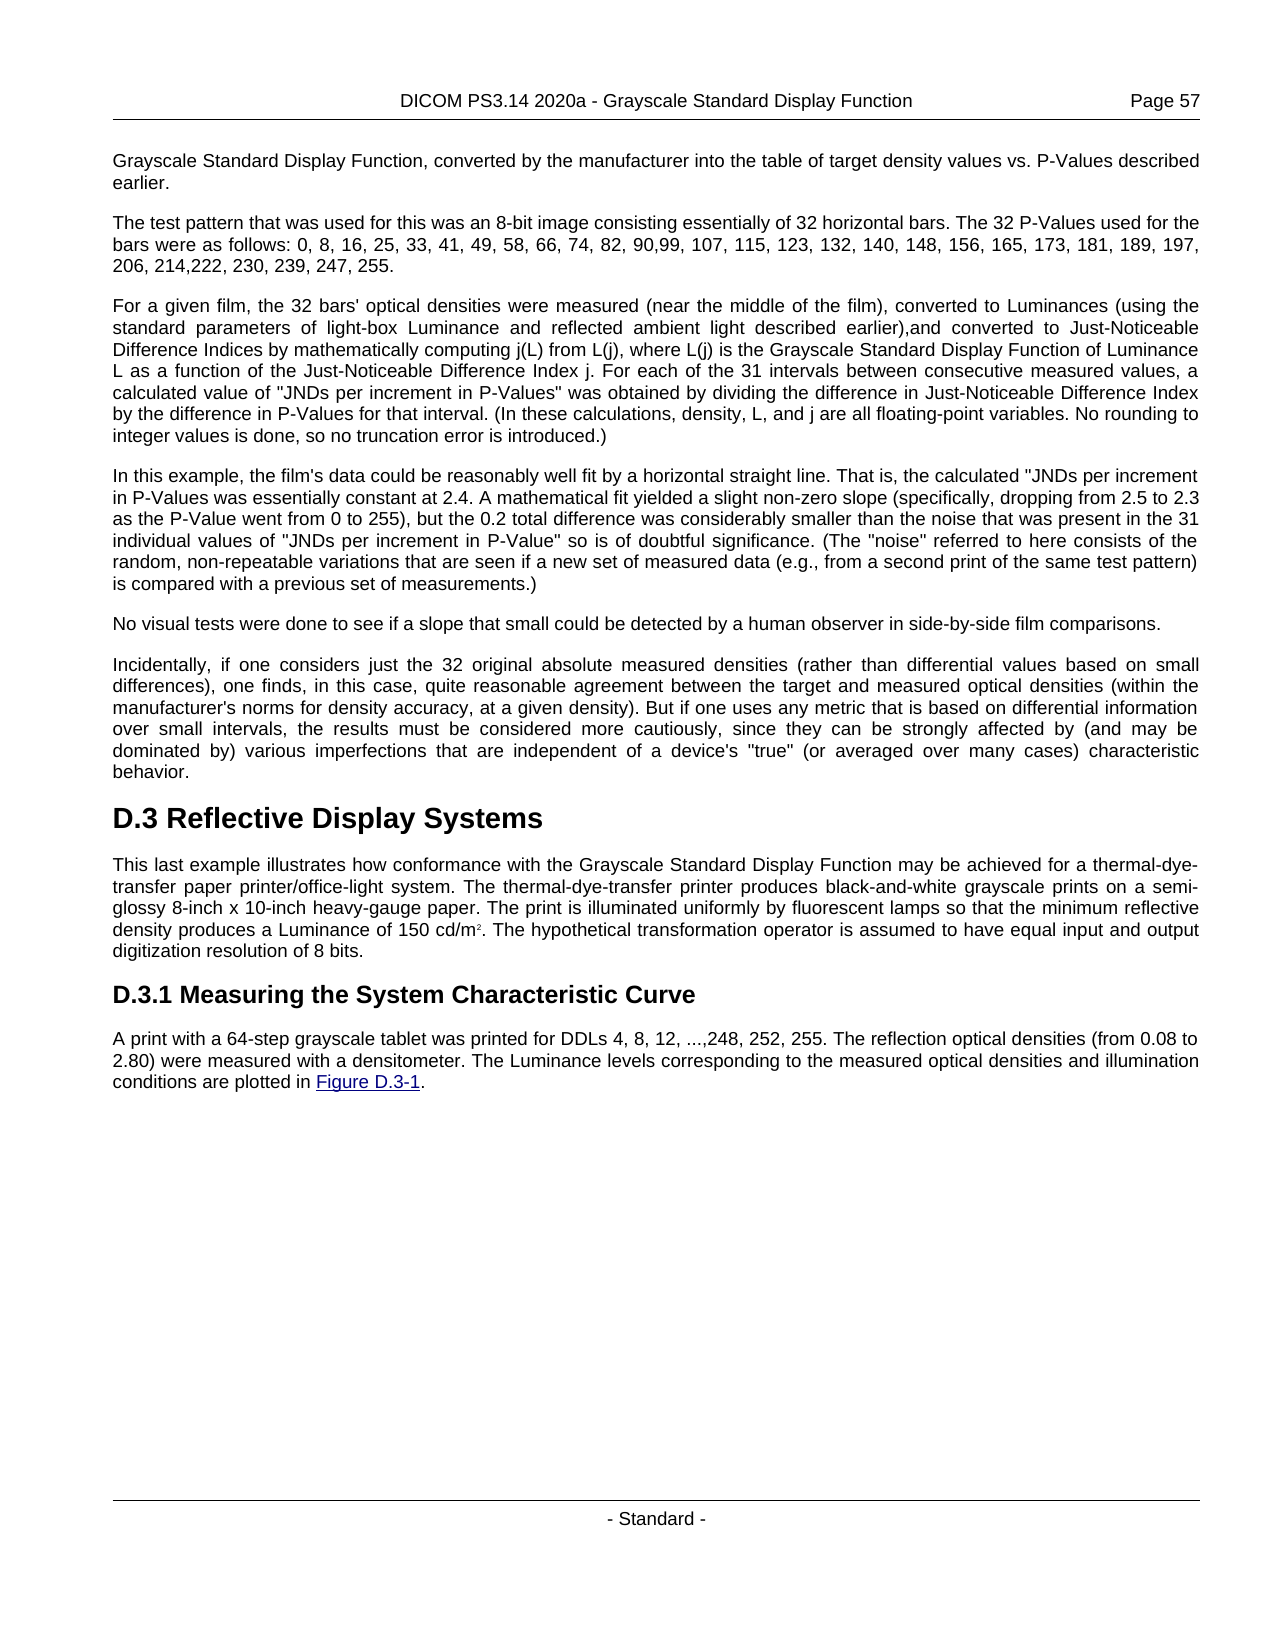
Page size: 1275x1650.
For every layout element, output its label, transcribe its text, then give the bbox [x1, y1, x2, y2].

text For a given film, the 32 bars' optical densities were measured (near the middle of the film), converted to Luminances (using the standard parameters of light-box Luminance and reflected ambient light described earlier),and converted to Just-Noticeable Difference Indices by mathematically computing j(L) from L(j), where L(j) is the Grayscale Standard Display Function of Luminance L as a function of the Just-Noticeable Difference Index j. For each of the 31 intervals between consecutive measured values, a calculated value of "JNDs per increment in P-Values" was obtained by dividing the difference in Just-Noticeable Difference Index by the difference in P-Values for that interval. (In these calculations, density, L, and j are all floating-point variables. No rounding to integer values is done, so no truncation error is introduced.) [112, 295, 1200, 446]
text D.3.1 Measuring the System Characteristic Curve [112, 980, 1200, 1009]
text No visual tests were done to see if a slope that small could be detected by a human observer in side-by-side film comparisons. [112, 613, 1200, 635]
text The test pattern that was used for this was an 8-bit image consisting essentially of 32 horizontal bars. The 32 P-Values used for the bars were as follows: 0, 8, 16, 25, 33, 41, 49, 58, 66, 74, 82, 90,99, 107, 115, 123, 132, 140, 148, 156, 165, 173, 181, 189, 197, 206, 214,222, 230, 239, 247, 255. [112, 212, 1200, 277]
text D.3 Reflective Display Systems [112, 802, 1200, 835]
text Grayscale Standard Display Function, converted by the manufacturer into the table of target density values vs. P-Values described earlier. [112, 150, 1200, 193]
text Incidentally, if one considers just the 32 original absolute measured densities (rather than differential values based on small differences), one finds, in this case, quite reasonable agreement between the target and measured optical densities (within the manufacturer's norms for density accuracy, at a given density). But if one uses any metric that is based on differential information over small intervals, the results must be considered more cautiously, since they can be strongly affected by (and may be dominated by) various imperfections that are independent of a device's "true" (or averaged over many cases) characteristic behavior. [112, 653, 1200, 783]
text A print with a 64-step grayscale tablet was printed for DDLs 4, 8, 12, ...,248, 252, 255. The reflection optical densities (from 0.08 to 2.80) were measured with a densitometer. The Luminance levels corresponding to the measured optical densities and illumination conditions are plotted in Figure D.3-1. [112, 1028, 1200, 1093]
text In this example, the film's data could be reasonably well fit by a horizontal straight line. That is, the calculated "JNDs per increment in P-Values was essentially constant at 2.4. A mathematical fit yielded a slight non-zero slope (specifically, dropping from 2.5 to 2.3 as the P-Value went from 0 to 255), but the 0.2 total difference was considerably smaller than the noise that was present in the 31 individual values of "JNDs per increment in P-Value" so is of doubtful significance. (The "noise" referred to here consists of the random, non-repeatable variations that are seen if a new set of measured data (e.g., from a second print of the same test pattern) is compared with a previous set of measurements.) [112, 465, 1200, 594]
text This last example illustrates how conformance with the Grayscale Standard Display Function may be achieved for a thermal-dye-transfer paper printer/office-light system. The thermal-dye-transfer printer produces black-and-white grayscale prints on a semi-glossy 8-inch x 10-inch heavy-gauge paper. The print is illuminated uniformly by fluorescent lamps so that the minimum reflective density produces a Luminance of 150 cd/m2. The hypothetical transformation operator is assumed to have equal input and output digitization resolution of 8 bits. [112, 854, 1200, 962]
